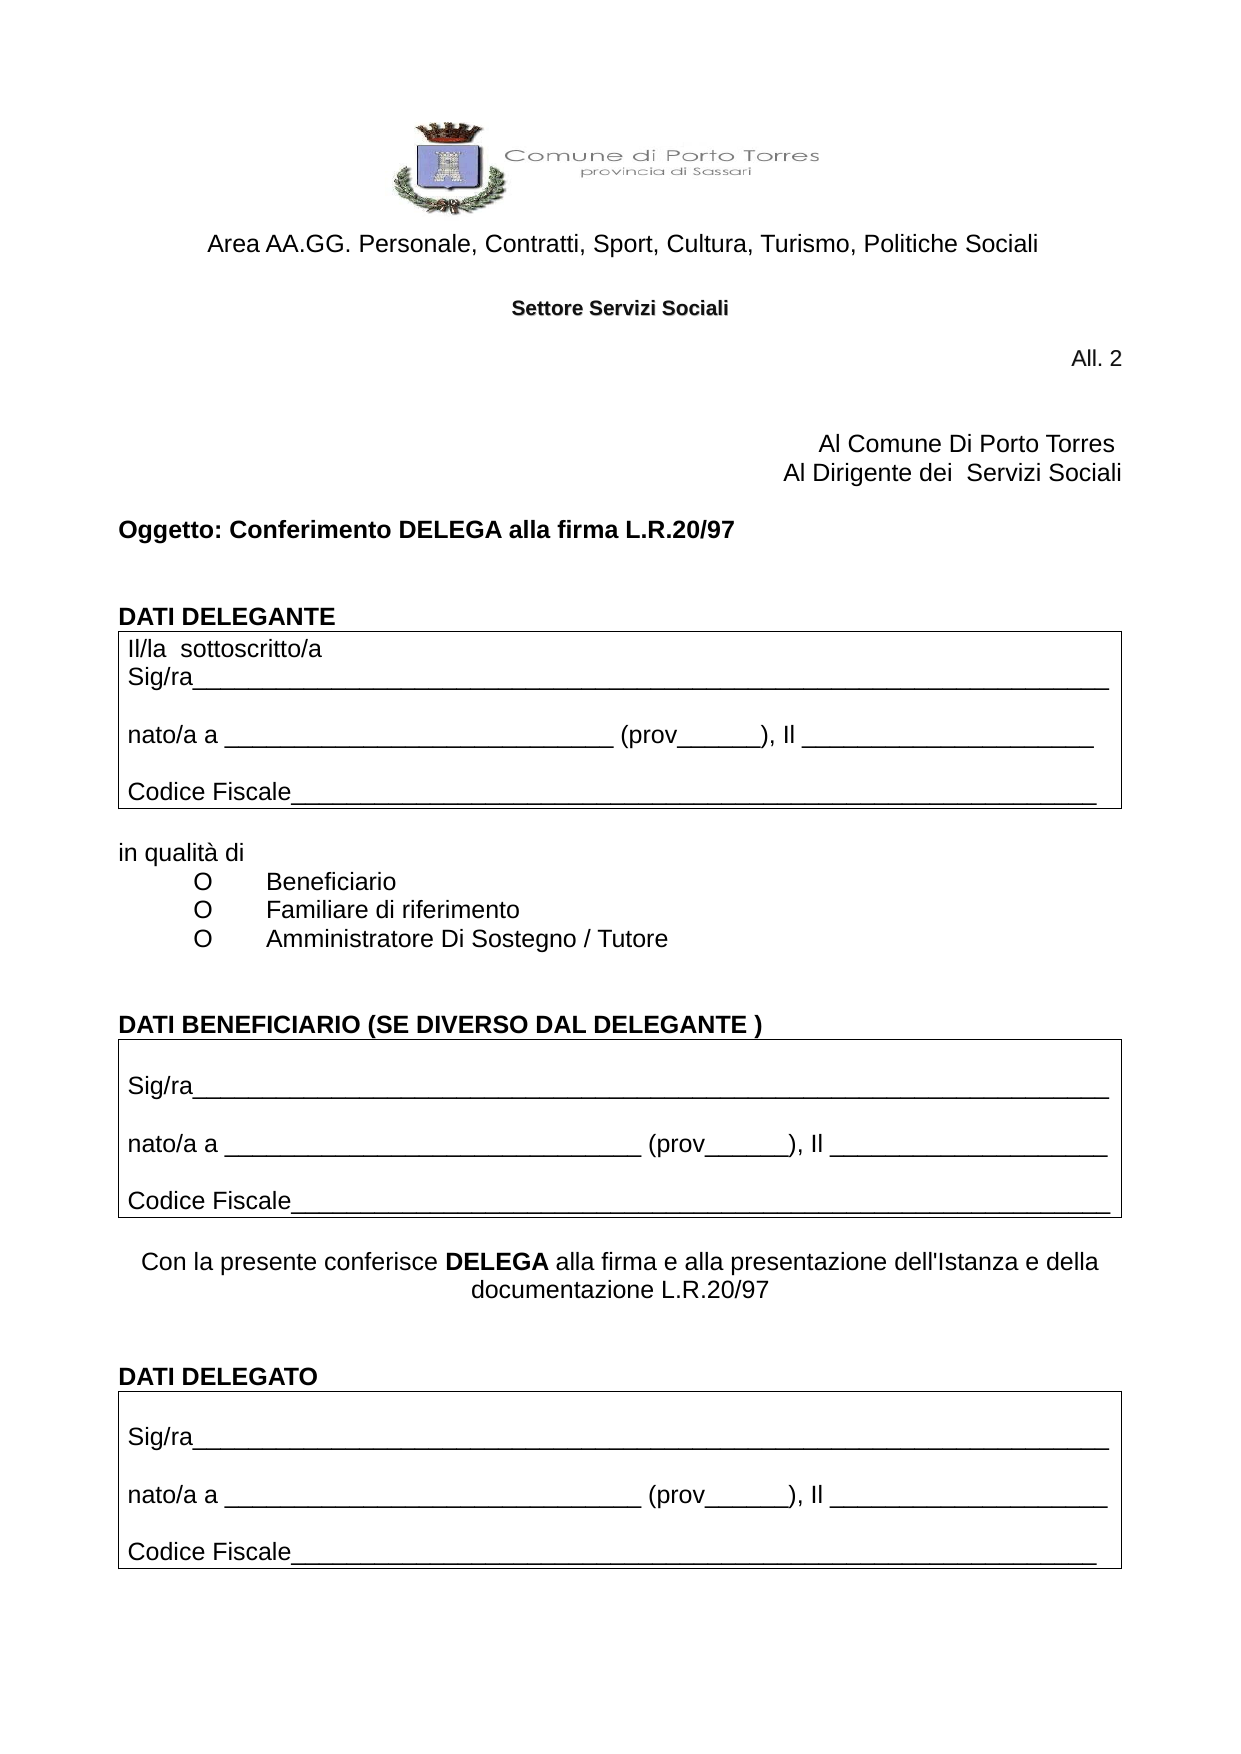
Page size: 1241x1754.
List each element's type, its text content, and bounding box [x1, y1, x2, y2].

text nato/a a ______________________________ (prov______), Il ____________________ Codice Fiscale__________________________________________________________ [119, 1477, 1121, 1568]
text Codice Fiscale__________________________________________________________ [119, 774, 1121, 808]
list O Beneficiario [156, 867, 1122, 896]
text nato/a a ______________________________ (prov______), Il ____________________ [119, 1126, 1121, 1157]
text nato/a a ____________________________ (prov______), Il _____________________ [119, 717, 1121, 749]
text Con la presente conferisce DELEGA alla firma e alla presentazione dell'Istanza e della documentazione L.R.20/97 [118, 1247, 1122, 1304]
text Al Comune Di Porto Torres [699, 429, 1122, 458]
text DATI BENEFICIARIO (SE DIVERSO DAL DELEGANTE ) [118, 1011, 1122, 1039]
text Il/la sottoscritto/a [119, 632, 1121, 659]
text Oggetto: Conferimento DELEGA alla firma L.R.20/97 [118, 516, 1122, 544]
text Sig/ra__________________________________________________________________ [119, 1419, 1121, 1451]
text Al Dirigente dei Servizi Sociali [699, 458, 1122, 487]
picture [384, 122, 834, 231]
list O Familiare di riferimento [156, 896, 1122, 924]
text in qualità di [118, 838, 1122, 867]
text DATI DELEGANTE [118, 602, 1122, 631]
text DATI DELEGATO [118, 1362, 1122, 1391]
text Codice Fiscale___________________________________________________________ [119, 1183, 1121, 1217]
list O Amministratore Di Sostegno / Tutore [156, 924, 1122, 953]
text Sig/ra__________________________________________________________________ [119, 659, 1121, 691]
text Sig/ra__________________________________________________________________ [119, 1068, 1121, 1100]
